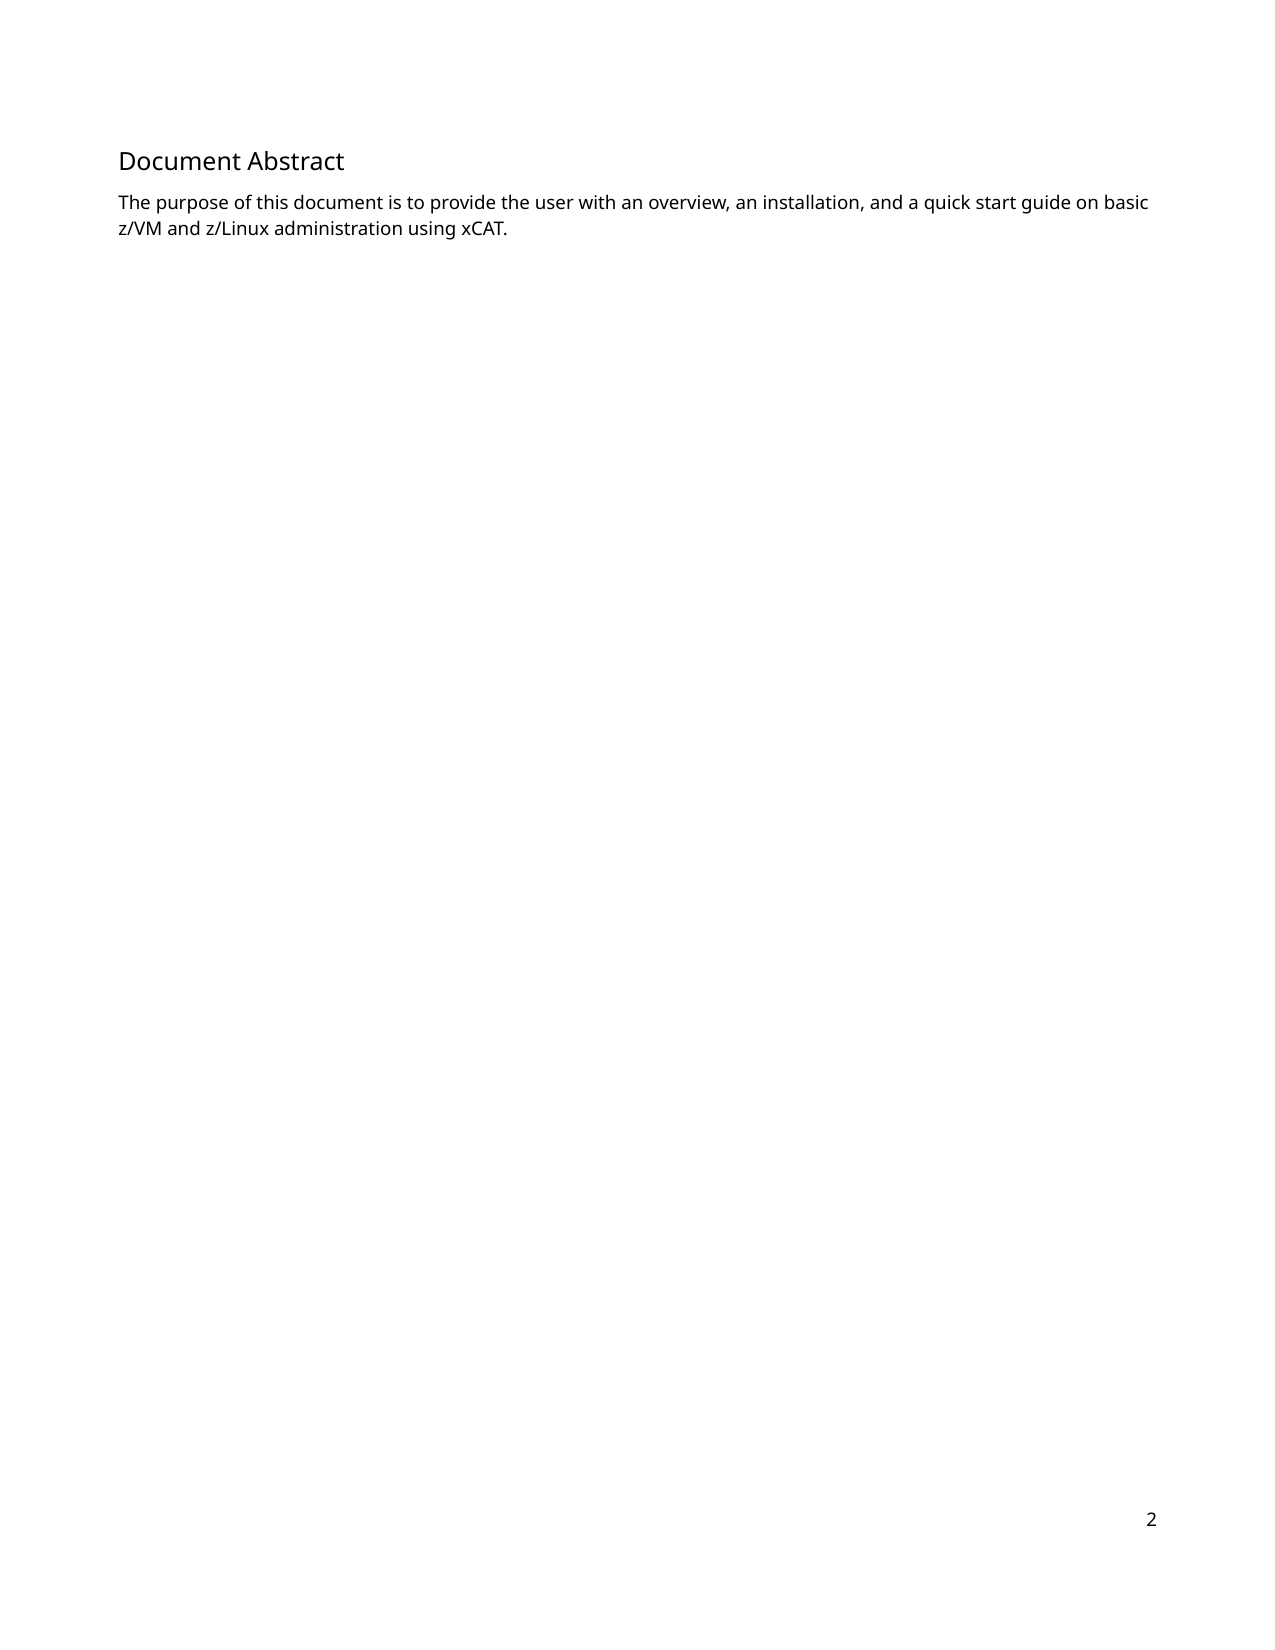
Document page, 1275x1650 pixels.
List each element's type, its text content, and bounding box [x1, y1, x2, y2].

subtitle Document Abstract [118, 143, 1157, 177]
text The purpose of this document is to provide the user with an overview, an installation, and a quick start guide on basic z/VM and z/Linux administration using xCAT. [118, 190, 1157, 241]
